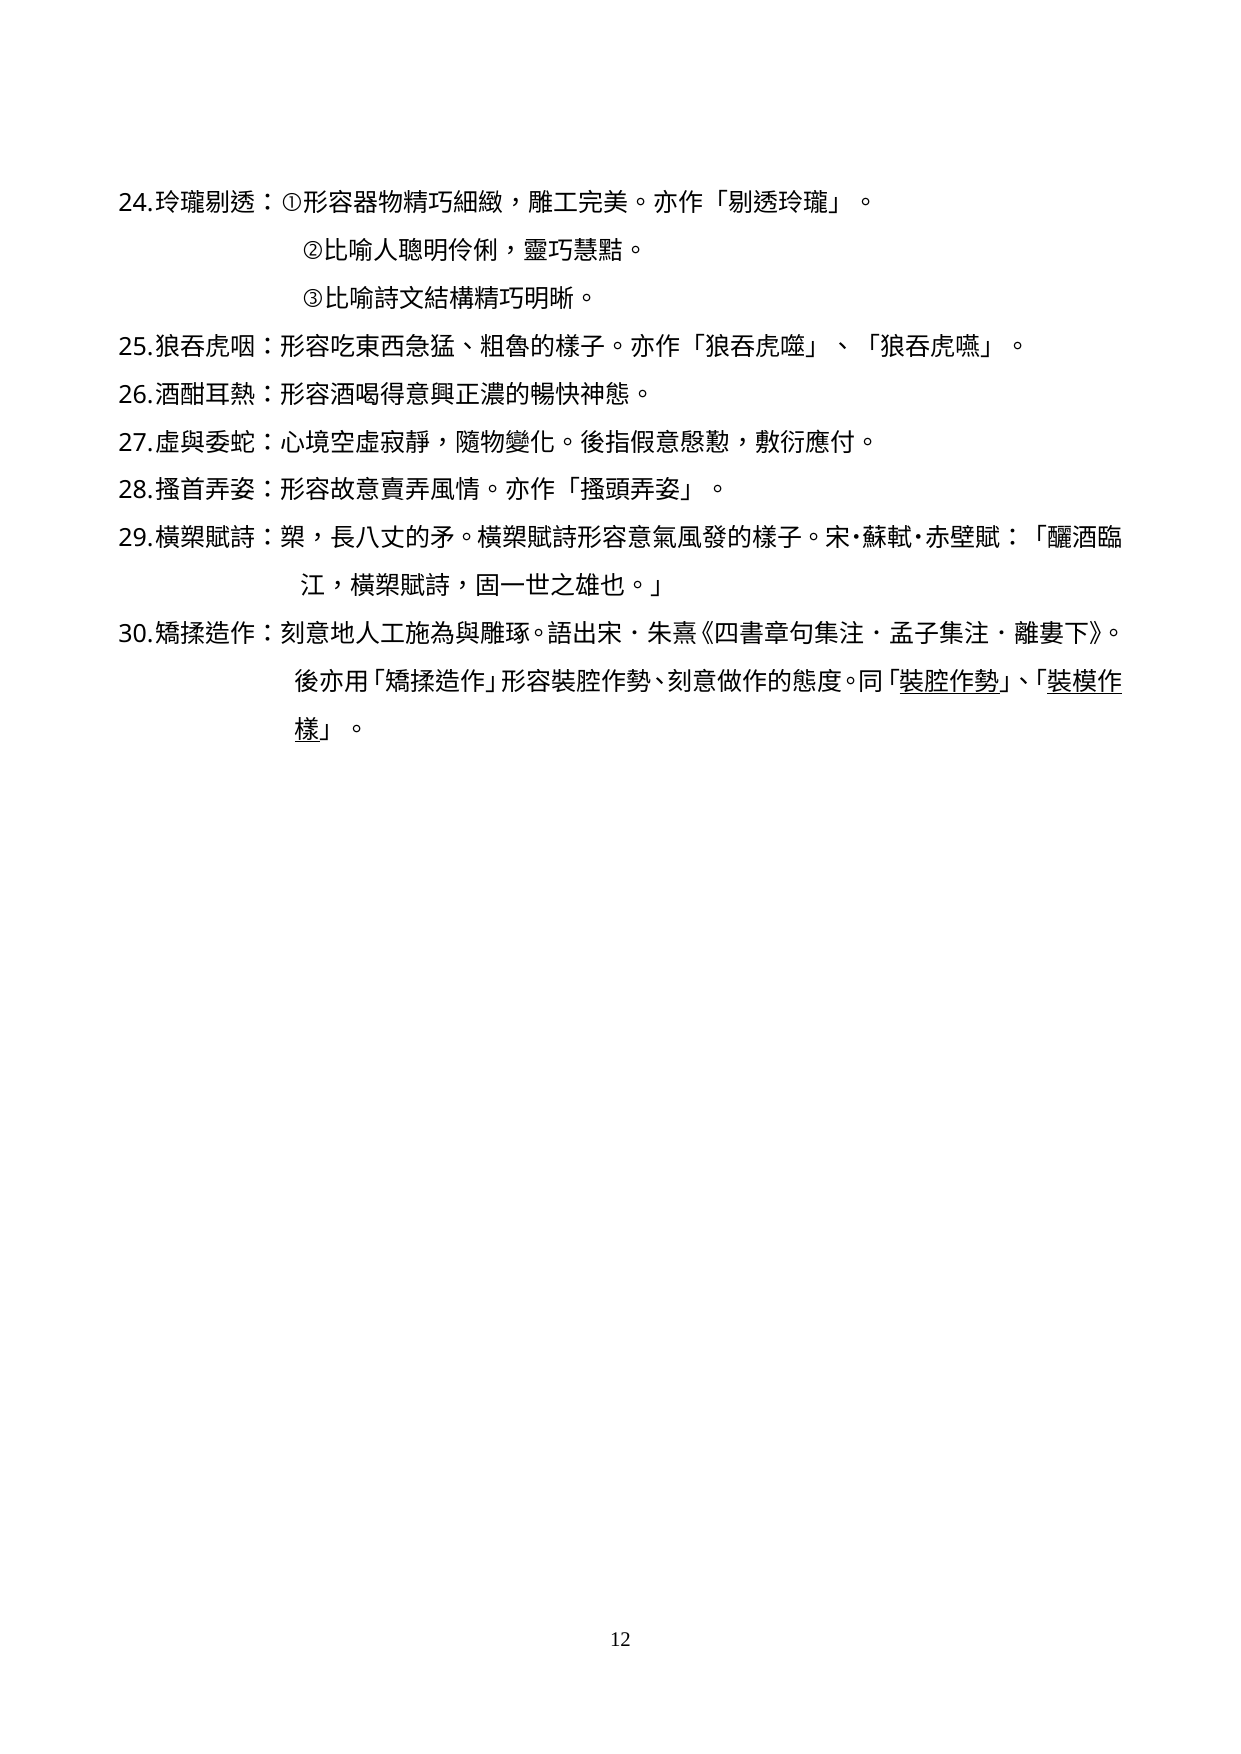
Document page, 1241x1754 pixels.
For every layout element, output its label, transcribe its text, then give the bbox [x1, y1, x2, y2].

list 矯揉造作：刻意地人工施為與雕琢。語出宋．朱熹《四書章句集注．孟子集注．離婁下》。後亦用「矯揉造作」形容裝腔作勢、刻意做作的態度。同「裝腔作勢」、「裝模作樣」。 [118, 602, 1122, 746]
list 狼吞虎咽：形容吃東西急猛、粗魯的樣子。亦作「狼吞虎噬」、「狼吞虎嚥」。 [118, 314, 1122, 362]
text 比喻人聰明伶俐，靈巧慧黠。 [302, 219, 1122, 267]
list 橫槊賦詩：槊，長八丈的矛。橫槊賦詩形容意氣風發的樣子。宋˙蘇軾˙赤壁賦：「釃酒臨江，橫槊賦詩，固一世之雄也。」 [118, 506, 1122, 602]
list 虛與委蛇：心境空虛寂靜，隨物變化。後指假意慇懃，敷衍應付。 [118, 410, 1122, 458]
text 比喻詩文結構精巧明晰。 [302, 267, 1122, 314]
list 搔首弄姿：形容故意賣弄風情。亦作「搔頭弄姿」。 [118, 458, 1122, 506]
list 玲瓏剔透：形容器物精巧細緻，雕工完美。亦作「剔透玲瓏」。 [118, 171, 1122, 219]
list 酒酣耳熱：形容酒喝得意興正濃的暢快神態。 [118, 362, 1122, 410]
